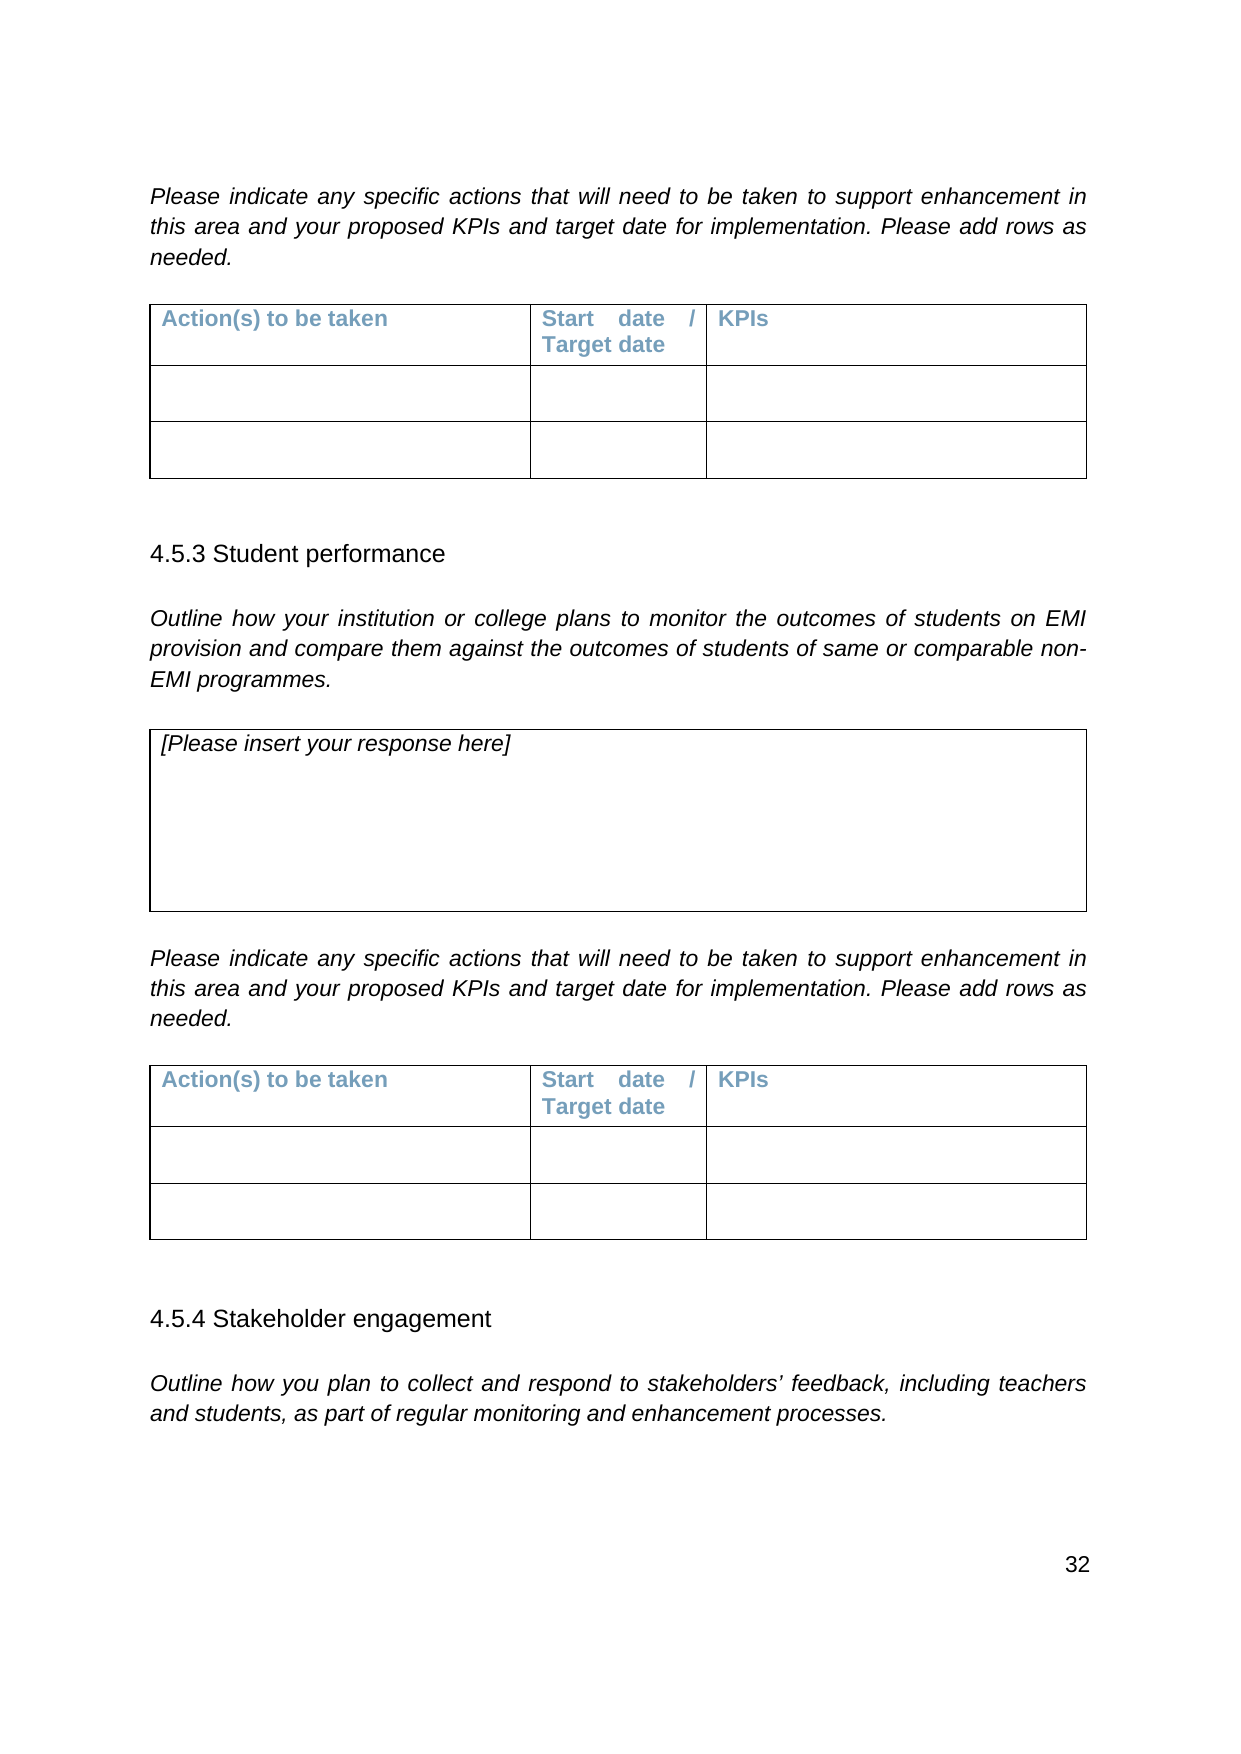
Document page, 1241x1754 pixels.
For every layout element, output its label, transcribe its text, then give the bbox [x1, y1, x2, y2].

table_header Action(s) to be taken [151, 305, 530, 364]
text Outline how you plan to collect and respond to stakeholders’ feedback, including teachers and students, as part of regular monitoring and enhancement processes. [150, 1369, 1090, 1426]
table_cell [151, 366, 530, 421]
table_cell [531, 1127, 706, 1183]
table_header KPIs [707, 305, 1086, 364]
table_header [Please insert your response here] [151, 730, 1086, 911]
table_header Start date / Target date [531, 305, 706, 364]
text 4.5.4 Stakeholder engagement [150, 1303, 1090, 1332]
table_cell [707, 422, 1086, 478]
table_header Start date / Target date [531, 1066, 706, 1126]
table_cell [531, 366, 706, 421]
table_cell [531, 422, 706, 478]
text Outline how your institution or college plans to monitor the outcomes of students on EMI provision and compare them against the outcomes of students of same or comparable non-EMI programmes. [150, 605, 1090, 692]
table_cell [707, 366, 1086, 421]
table_cell [707, 1127, 1086, 1183]
table_cell [151, 1127, 530, 1183]
text 4.5.3 Student performance [150, 539, 1090, 568]
table_cell [531, 1184, 706, 1239]
table_header KPIs [707, 1066, 1086, 1126]
table_header Action(s) to be taken [151, 1066, 530, 1126]
table_cell [151, 422, 530, 478]
table_cell [151, 1184, 530, 1239]
text Please indicate any specific actions that will need to be taken to support enhancement in this area and your proposed KPIs and target date for implementation. Please add rows as needed. [150, 183, 1090, 270]
text Please indicate any specific actions that will need to be taken to support enhancement in this area and your proposed KPIs and target date for implementation. Please add rows as needed. [150, 944, 1090, 1031]
table_cell [707, 1184, 1086, 1239]
